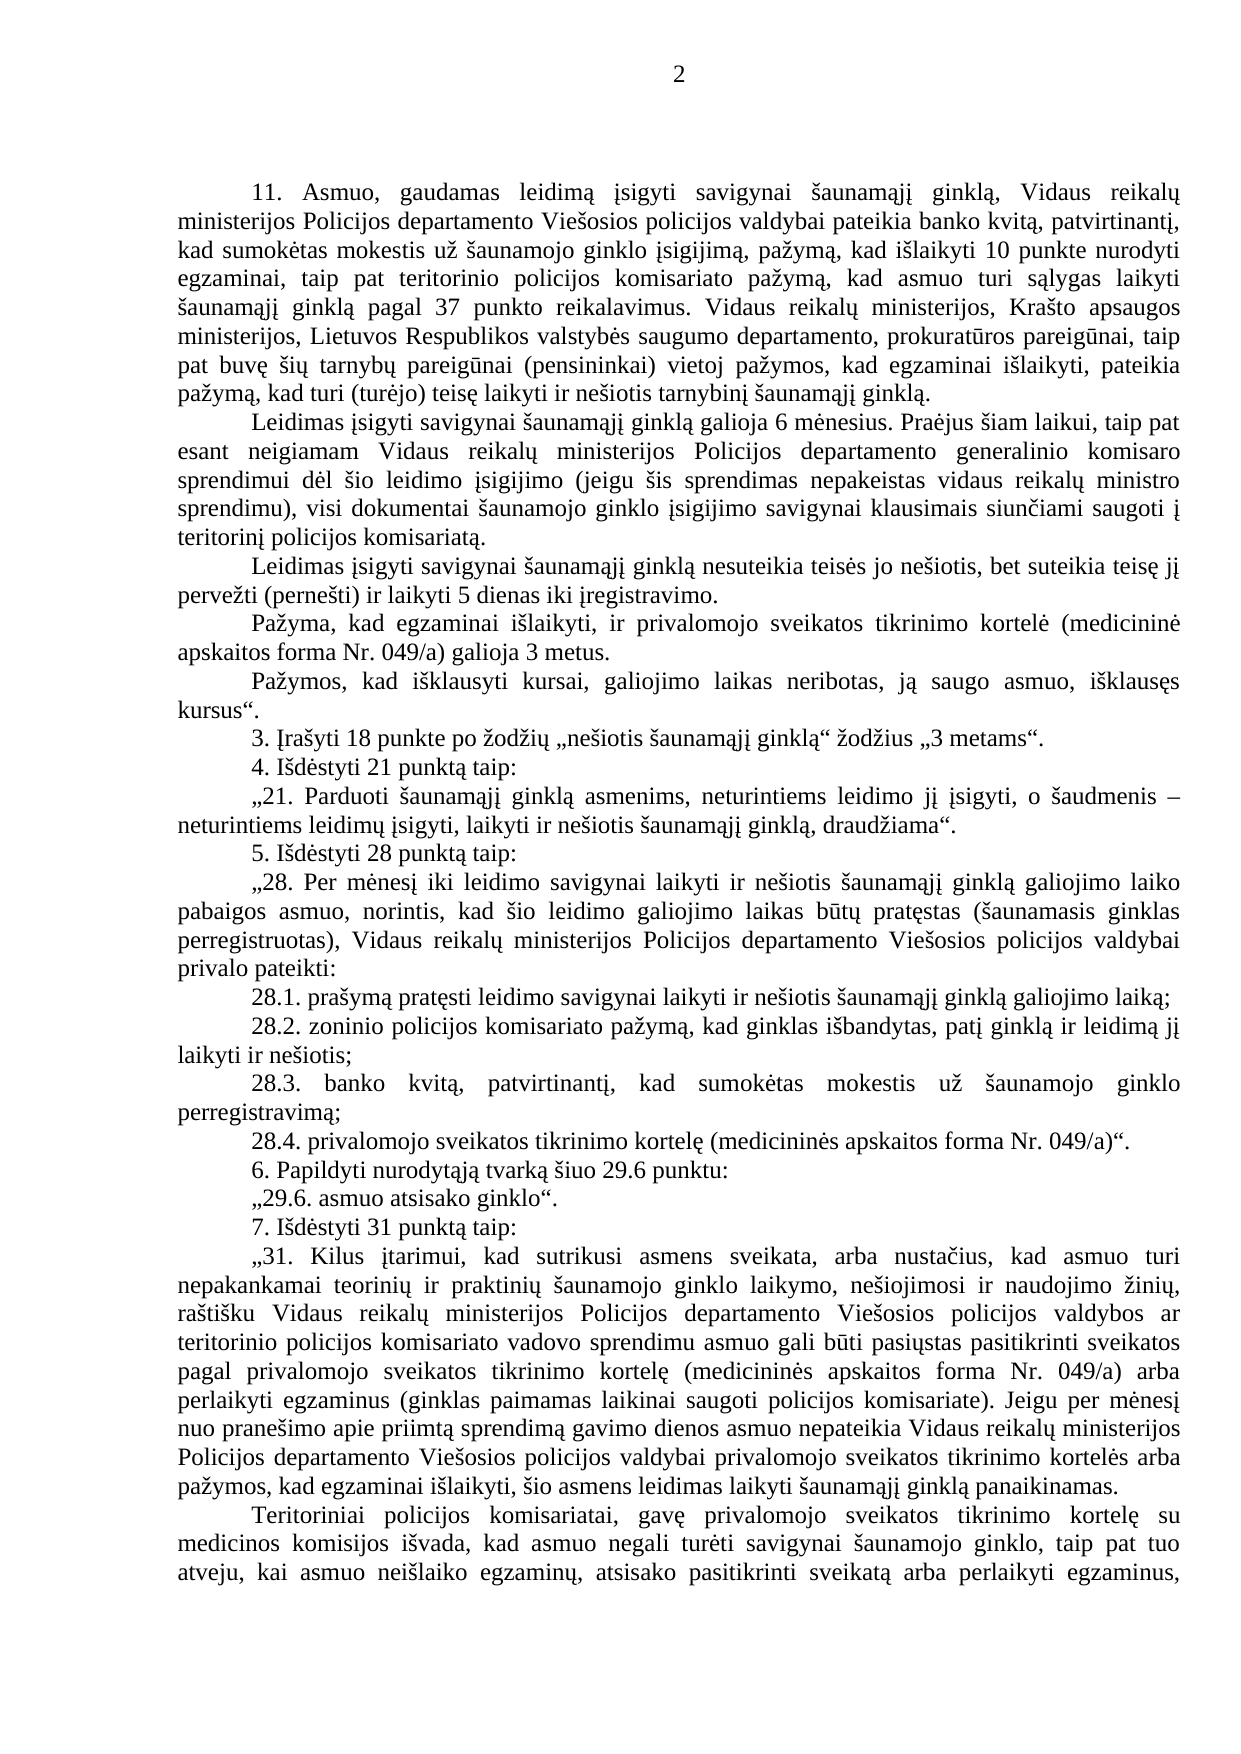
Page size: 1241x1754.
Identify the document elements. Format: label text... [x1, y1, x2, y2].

text Leidimas įsigyti savigynai šaunamąjį ginklą galioja 6 mėnesius. Praėjus šiam laikui, taip pat esant neigiamam Vidaus reikalų ministerijos Policijos departamento generalinio komisaro sprendimui dėl šio leidimo įsigijimo (jeigu šis sprendimas nepakeistas vidaus reikalų ministro sprendimu), visi dokumentai šaunamojo ginklo įsigijimo savigynai klausimais siunčiami saugoti į teritorinį policijos komisariatą. [177, 407, 1181, 551]
text „28. Per mėnesį iki leidimo savigynai laikyti ir nešiotis šaunamąjį ginklą galiojimo laiko pabaigos asmuo, norintis, kad šio leidimo galiojimo laikas būtų pratęstas (šaunamasis ginklas perregistruotas), Vidaus reikalų ministerijos Policijos departamento Viešosios policijos valdybai privalo pateikti: [177, 867, 1181, 982]
text 3. Įrašyti 18 punkte po žodžių „nešiotis šaunamąjį ginklą“ žodžius „3 metams“. [177, 723, 1181, 752]
text 28.3. banko kvitą, patvirtinantį, kad sumokėtas mokestis už šaunamojo ginklo perregistravimą; [177, 1068, 1181, 1126]
text 6. Papildyti nurodytąją tvarką šiuo 29.6 punktu: [177, 1155, 1181, 1183]
text Pažyma, kad egzaminai išlaikyti, ir privalomojo sveikatos tikrinimo kortelė (medicininė apskaitos forma Nr. 049/a) galioja 3 metus. [177, 608, 1181, 666]
text „21. Parduoti šaunamąjį ginklą asmenims, neturintiems leidimo jį įsigyti, o šaudmenis – neturintiems leidimų įsigyti, laikyti ir nešiotis šaunamąjį ginklą, draudžiama“. [177, 781, 1181, 838]
text 28.1. prašymą pratęsti leidimo savigynai laikyti ir nešiotis šaunamąjį ginklą galiojimo laiką; [177, 982, 1181, 1011]
text 7. Išdėstyti 31 punktą taip: [177, 1212, 1181, 1241]
text 5. Išdėstyti 28 punktą taip: [177, 838, 1181, 867]
text 28.2. zoninio policijos komisariato pažymą, kad ginklas išbandytas, patį ginklą ir leidimą jį laikyti ir nešiotis; [177, 1011, 1181, 1068]
text Pažymos, kad išklausyti kursai, galiojimo laikas neribotas, ją saugo asmuo, išklausęs kursus“. [177, 666, 1181, 723]
text 11. Asmuo, gaudamas leidimą įsigyti savigynai šaunamąjį ginklą, Vidaus reikalų ministerijos Policijos departamento Viešosios policijos valdybai pateikia banko kvitą, patvirtinantį, kad sumokėtas mokestis už šaunamojo ginklo įsigijimą, pažymą, kad išlaikyti 10 punkte nurodyti egzaminai, taip pat teritorinio policijos komisariato pažymą, kad asmuo turi sąlygas laikyti šaunamąjį ginklą pagal 37 punkto reikalavimus. Vidaus reikalų ministerijos, Krašto apsaugos ministerijos, Lietuvos Respublikos valstybės saugumo departamento, prokuratūros pareigūnai, taip pat buvę šių tarnybų pareigūnai (pensininkai) vietoj pažymos, kad egzaminai išlaikyti, pateikia pažymą, kad turi (turėjo) teisę laikyti ir nešiotis tarnybinį šaunamąjį ginklą. [177, 177, 1181, 407]
text 28.4. privalomojo sveikatos tikrinimo kortelę (medicininės apskaitos forma Nr. 049/a)“. [177, 1126, 1181, 1155]
text Teritoriniai policijos komisariatai, gavę privalomojo sveikatos tikrinimo kortelę su medicinos komisijos išvada, kad asmuo negali turėti savigynai šaunamojo ginklo, taip pat tuo atveju, kai asmuo neišlaiko egzaminų, atsisako pasitikrinti sveikatą arba perlaikyti egzaminus, [177, 1500, 1181, 1586]
text 4. Išdėstyti 21 punktą taip: [177, 752, 1181, 781]
text „31. Kilus įtarimui, kad sutrikusi asmens sveikata, arba nustačius, kad asmuo turi nepakankamai teorinių ir praktinių šaunamojo ginklo laikymo, nešiojimosi ir naudojimo žinių, raštišku Vidaus reikalų ministerijos Policijos departamento Viešosios policijos valdybos ar teritorinio policijos komisariato vadovo sprendimu asmuo gali būti pasiųstas pasitikrinti sveikatos pagal privalomojo sveikatos tikrinimo kortelę (medicininės apskaitos forma Nr. 049/a) arba perlaikyti egzaminus (ginklas paimamas laikinai saugoti policijos komisariate). Jeigu per mėnesį nuo pranešimo apie priimtą sprendimą gavimo dienos asmuo nepateikia Vidaus reikalų ministerijos Policijos departamento Viešosios policijos valdybai privalomojo sveikatos tikrinimo kortelės arba pažymos, kad egzaminai išlaikyti, šio asmens leidimas laikyti šaunamąjį ginklą panaikinamas. [177, 1241, 1181, 1500]
text Leidimas įsigyti savigynai šaunamąjį ginklą nesuteikia teisės jo nešiotis, bet suteikia teisę jį pervežti (pernešti) ir laikyti 5 dienas iki įregistravimo. [177, 551, 1181, 608]
text „29.6. asmuo atsisako ginklo“. [177, 1183, 1181, 1212]
